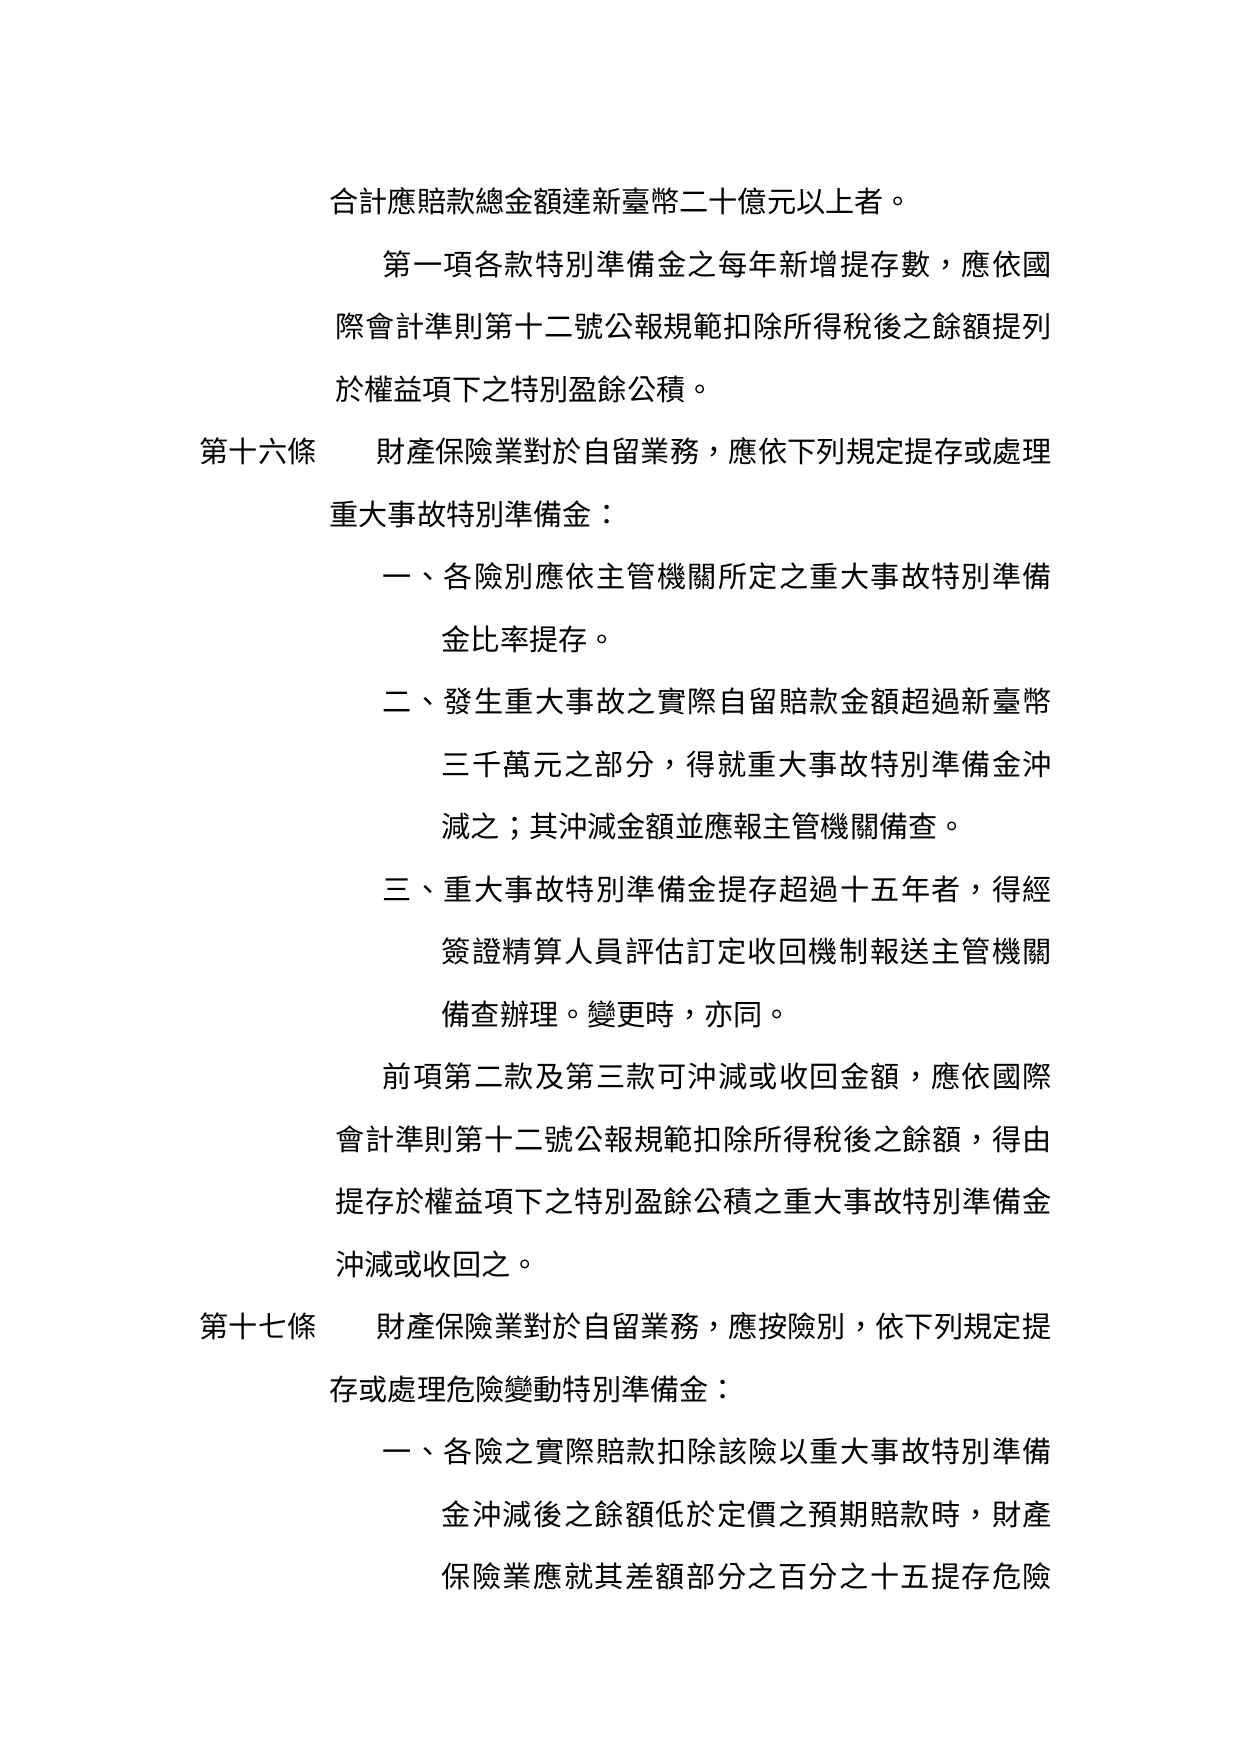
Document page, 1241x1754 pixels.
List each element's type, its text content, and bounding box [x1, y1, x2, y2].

text 一、各險之實際賠款扣除該險以重大事故特別準備金沖減後之餘額低於定價之預期賠款時，財產保險業應就其差額部分之百分之十五提存危險 [382, 1408, 1053, 1596]
text 一、各險別應依主管機關所定之重大事故特別準備金比率提存。 [382, 533, 1053, 658]
text 三、重大事故特別準備金提存超過十五年者，得經簽證精算人員評估訂定收回機制報送主管機關備查辦理。變更時，亦同。 [382, 846, 1053, 1033]
text 前項第二款及第三款可沖減或收回金額，應依國際會計準則第十二號公報規範扣除所得稅後之餘額，得由提存於權益項下之特別盈餘公積之重大事故特別準備金沖減或收回之。 [335, 1033, 1053, 1283]
text 第一項各款特別準備金之每年新增提存數，應依國際會計準則第十二號公報規範扣除所得稅後之餘額提列於權益項下之特別盈餘公積。 [335, 221, 1053, 408]
text 第十六條 財產保險業對於自留業務，應依下列規定提存或處理重大事故特別準備金： [199, 408, 1053, 533]
text 第十七條 財產保險業對於自留業務，應按險別，依下列規定提存或處理危險變動特別準備金： [199, 1283, 1053, 1408]
text 合計應賠款總金額達新臺幣二十億元以上者。 [329, 158, 1053, 221]
text 二、發生重大事故之實際自留賠款金額超過新臺幣三千萬元之部分，得就重大事故特別準備金沖減之；其沖減金額並應報主管機關備查。 [382, 658, 1053, 846]
